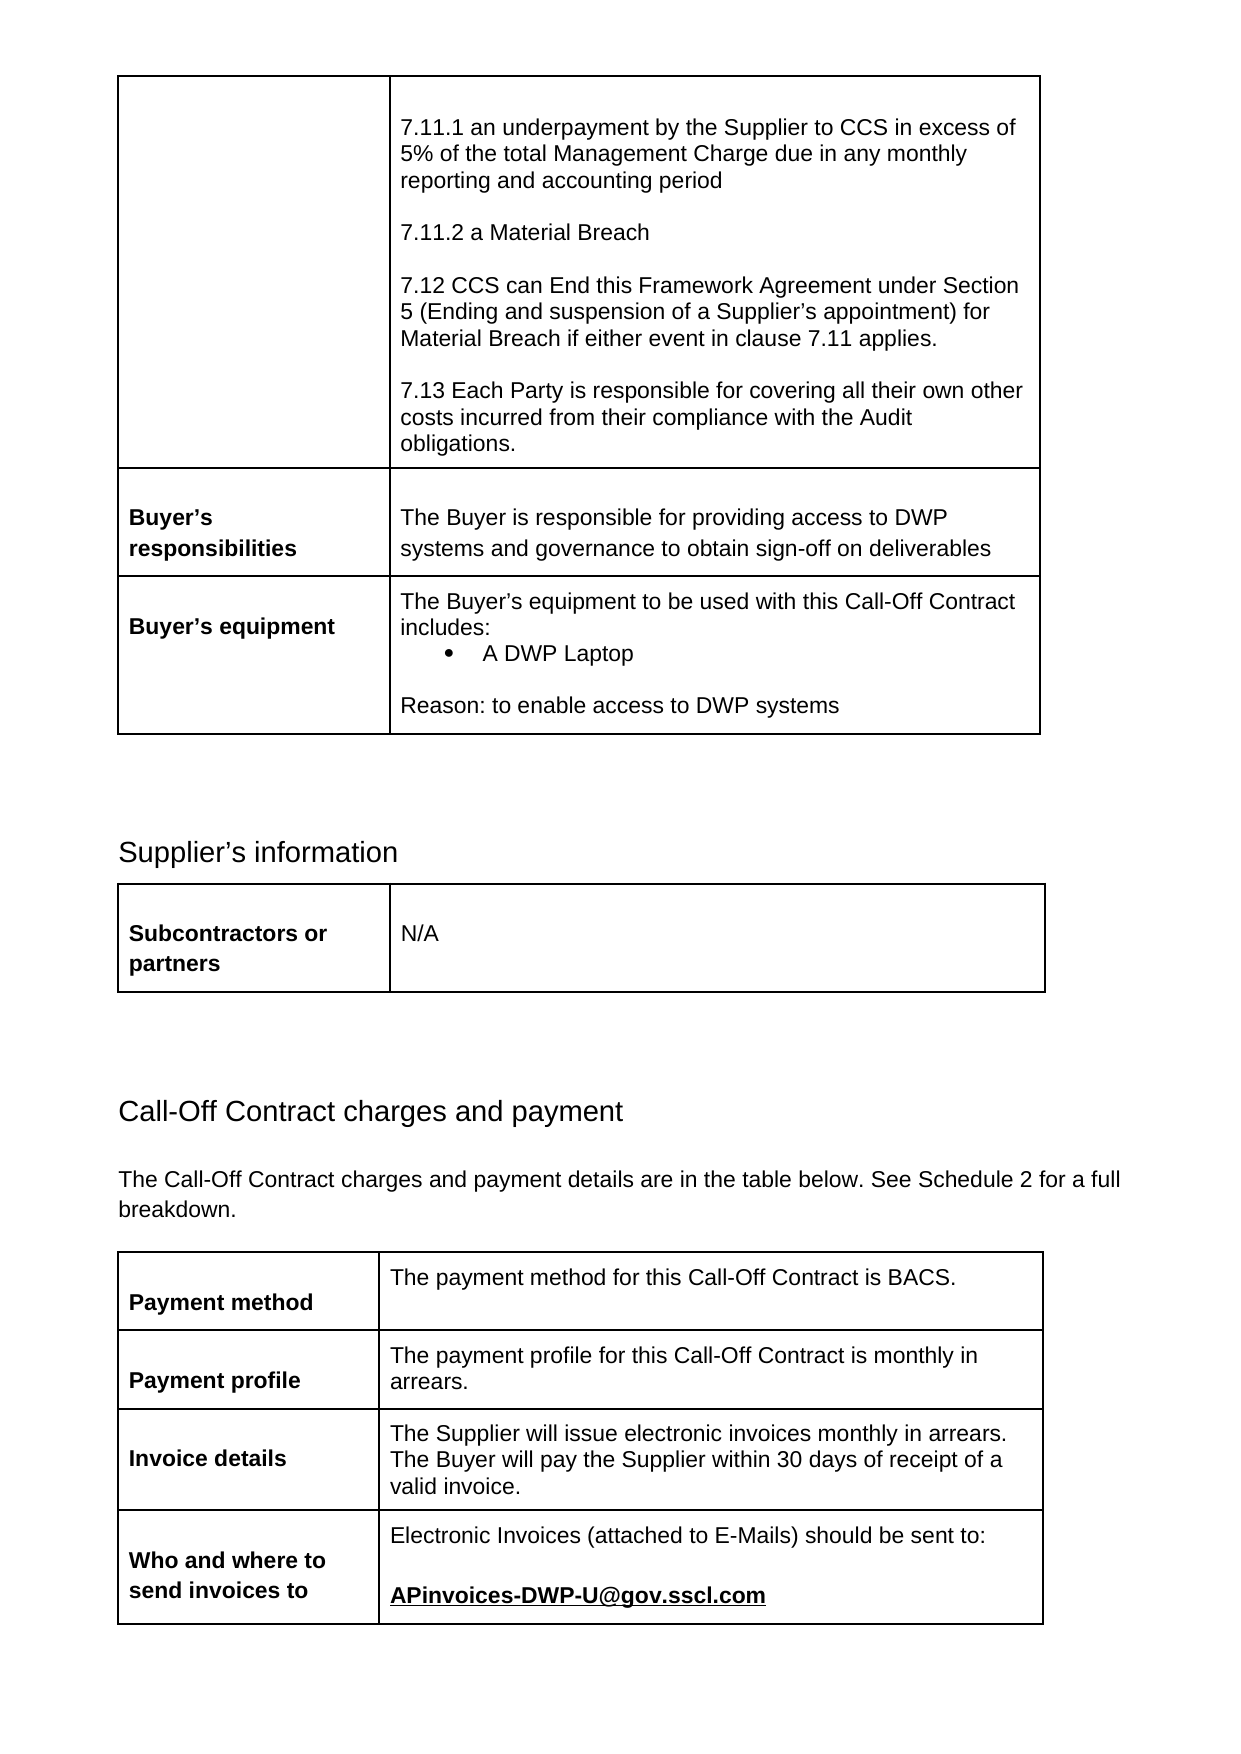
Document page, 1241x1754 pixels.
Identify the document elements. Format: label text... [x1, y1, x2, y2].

table_cell The Supplier will issue electronic invoices monthly in arrears. The Buyer will pay the Supplier within 30 days of receipt of a valid invoice. [380, 1410, 1042, 1509]
table_header N/A [391, 885, 1044, 991]
table_cell 7.11.1 an underpayment by the Supplier to CCS in excess of 5% of the total Management Charge due in any monthly reporting and accounting period 7.11.2 a Material Breach 7.12 CCS can End this Framework Agreement under Section 5 (Ending and suspension of a Supplier’s appointment) for Material Breach if either event in clause 7.11 applies. 7.13 Each Party is responsible for covering all their own other costs incurred from their compliance with the Audit obligations. [391, 77, 1039, 467]
table_cell Payment profile [119, 1331, 378, 1407]
text The Call-Off Contract charges and payment details are in the table below. See Schedule 2 for a full breakdown. [118, 1166, 1122, 1222]
table_header Subcontractors or partners [119, 885, 389, 991]
table_cell [1041, 575, 1045, 732]
subtitle Call-Off Contract charges and payment [118, 1094, 1122, 1127]
table_cell [1041, 467, 1045, 575]
table_cell Buyer’s responsibilities [119, 469, 389, 575]
table_cell Buyer’s equipment [119, 577, 389, 732]
table_cell Invoice details [119, 1410, 378, 1509]
table_cell The Buyer is responsible for providing access to DWP systems and governance to obtain sign-off on deliverables [391, 469, 1039, 575]
table_cell Who and where to send invoices to [119, 1511, 378, 1623]
table_cell Electronic Invoices (attached to E-Mails) should be sent to: APinvoices-DWP-U@gov.sscl.com [380, 1511, 1042, 1623]
table_header The payment method for this Call-Off Contract is BACS. [380, 1253, 1042, 1329]
table_cell The payment profile for this Call-Off Contract is monthly in arrears. [380, 1331, 1042, 1407]
table_cell [1041, 75, 1045, 467]
table_header Payment method [119, 1253, 378, 1329]
table_cell The Buyer’s equipment to be used with this Call-Off Contract includes: A DWP Laptop Reason: to enable access to DWP systems [391, 577, 1039, 732]
subtitle Supplier’s information [118, 836, 1122, 869]
table_cell [119, 77, 389, 467]
